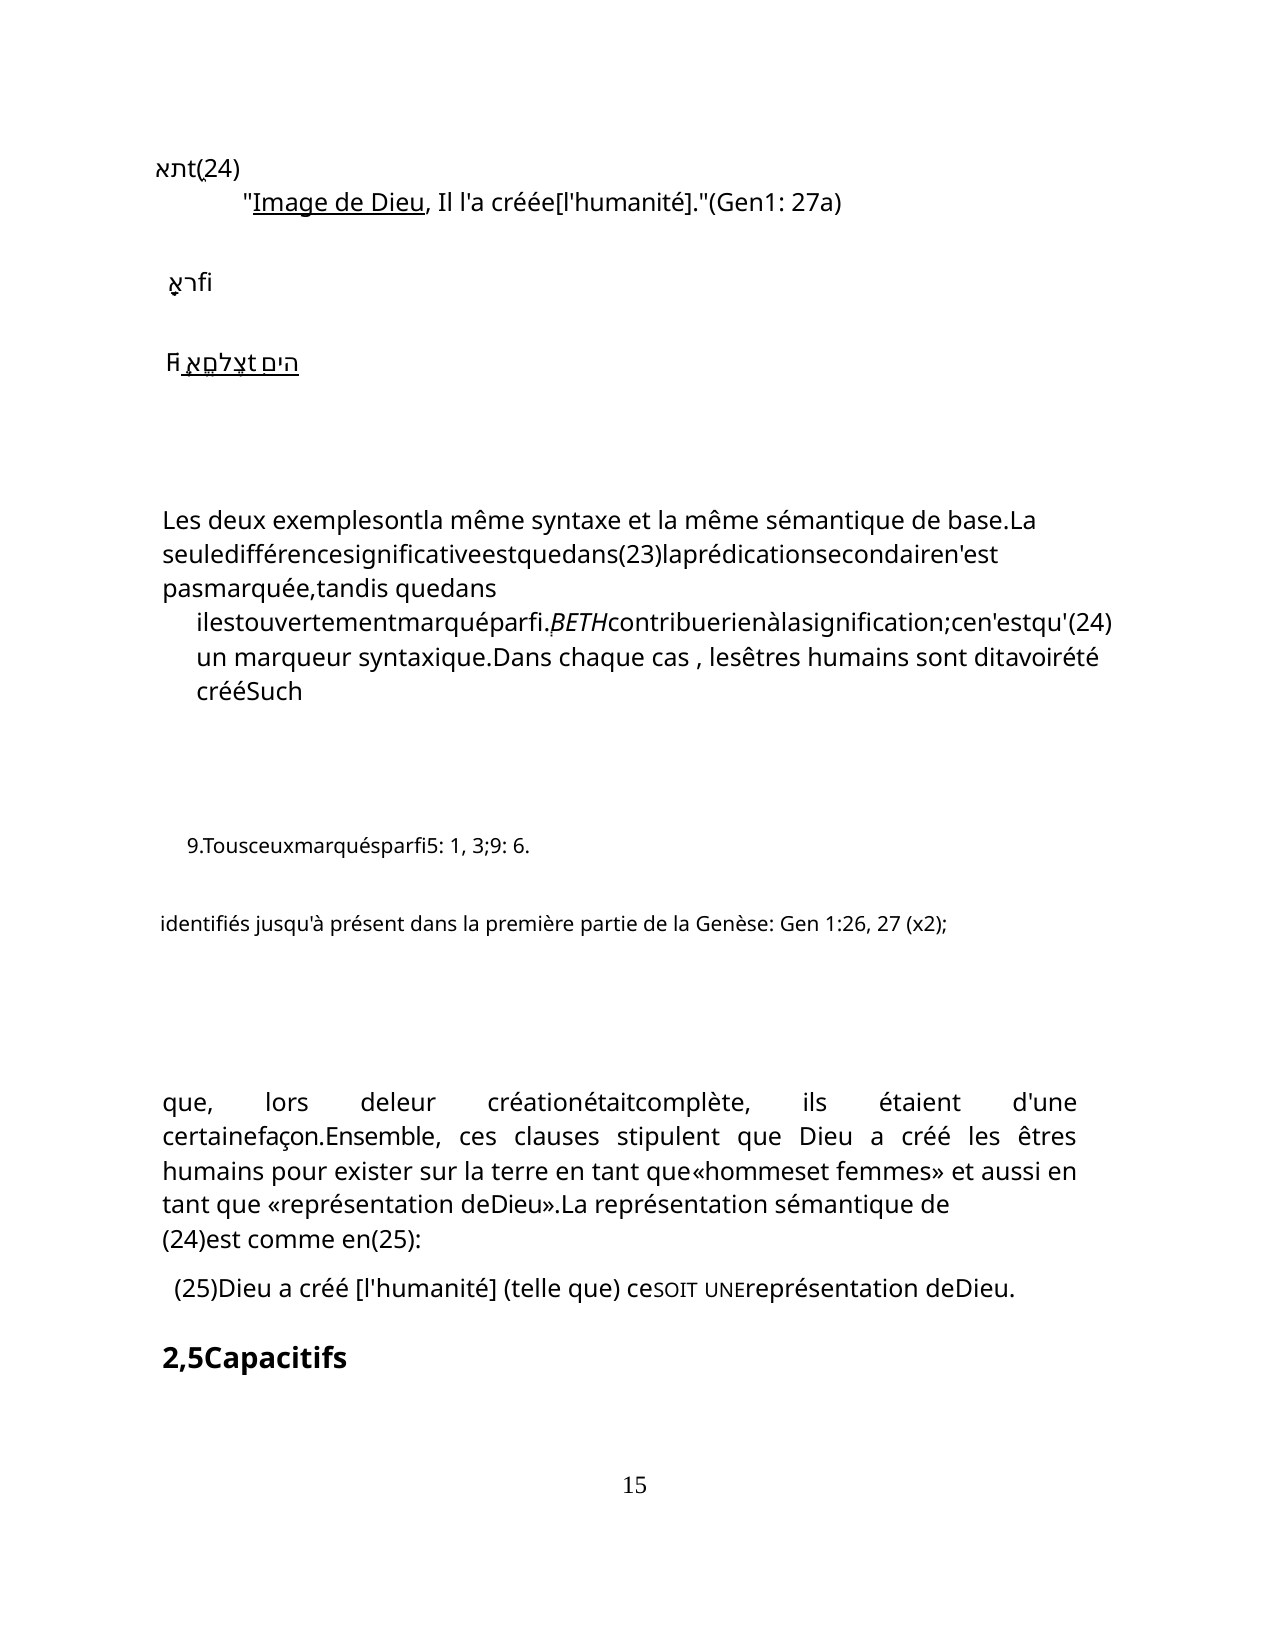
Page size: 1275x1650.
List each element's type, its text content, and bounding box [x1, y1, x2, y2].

text (24)t֑תא [150, 150, 1101, 184]
text identifiés jusqu'à présent dans la première partie de la Genèse: Gen 1:26, 27 (x2); [160, 875, 1125, 937]
text "Image de Dieu, Il l'a créée[l'humanité]."(Gen1: 27a) [242, 184, 1125, 219]
text Fiֶ֥צֶלםֱאtִהים [165, 311, 1125, 379]
text (25)Dieu a créé [l'humanité] (telle que) cesoit unereprésentation deDieu. [174, 1271, 1125, 1305]
text que, lors deleur créationétaitcomplète, ils étaient d'une certainefaçon.Ensemble, ces clauses stipulent que Dieu a créé les êtres humains pour exister sur la terre en tant que«hommeset femmes» et aussi en tant que «représentation deDieu».La représentation sémantique de [162, 1085, 1078, 1221]
text 9.Tousceuxmarquésparfi5: 1, 3;9: 6. [162, 831, 1125, 859]
text (24)ilestouvertementmarquéparfiְ.BETHcontribuerienàlasignification;cen'estqu'un marqueur syntaxique.Dans chaque cas , lesêtres humains sont ditavoirété crééSuch [197, 605, 1113, 707]
text ָ֣ראfi [167, 231, 1125, 299]
text 2,5Capacitifs [162, 1337, 1125, 1377]
text (24)est comme en(25): [162, 1221, 1125, 1255]
text Les deux exemplesontla même syntaxe et la même sémantique de base.La seuledifférencesignificativeestquedans(23)laprédicationsecondairen'est pasmarquée,tandis quedans [162, 502, 1078, 605]
